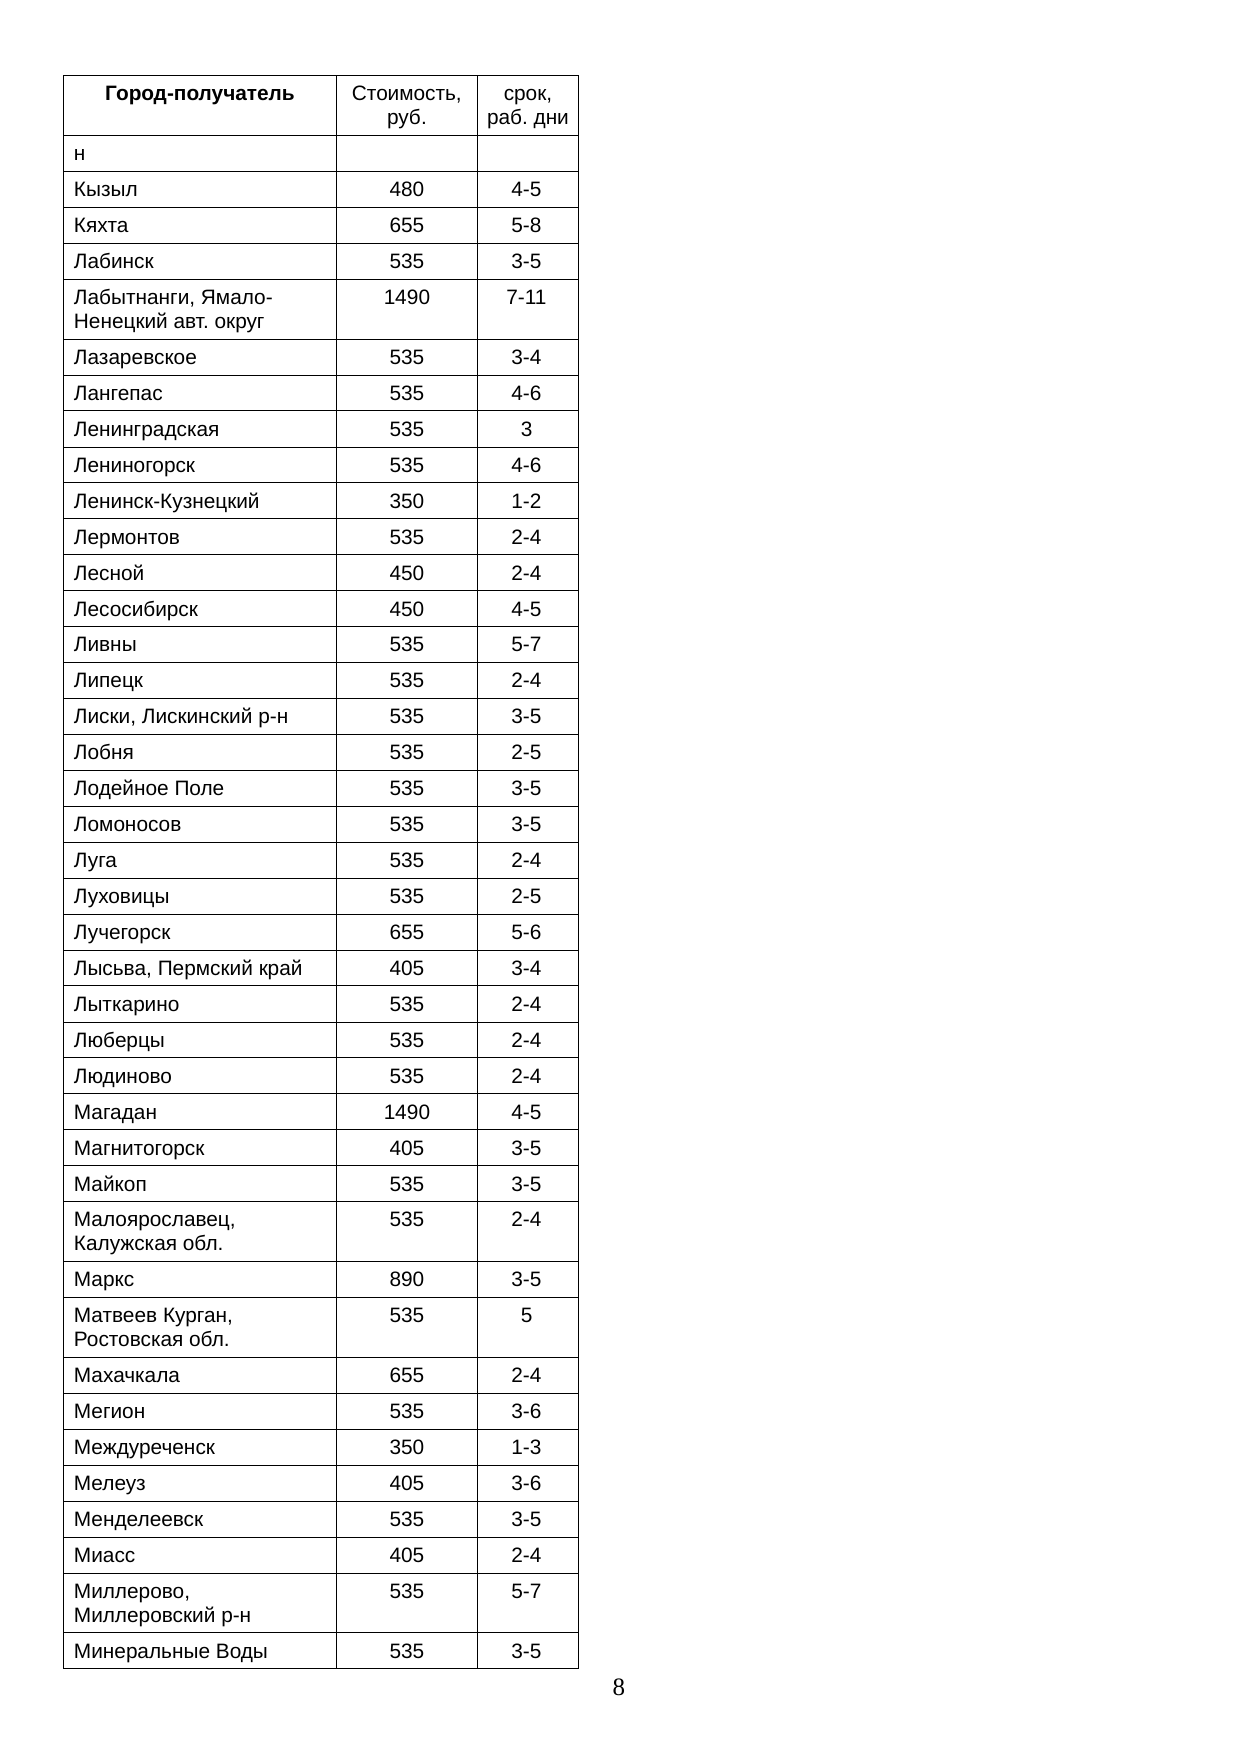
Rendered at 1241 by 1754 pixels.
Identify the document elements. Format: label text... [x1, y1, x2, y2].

table_cell 535 [337, 1574, 477, 1632]
table_cell 2-4 [478, 1358, 578, 1393]
table_cell 3-6 [478, 1466, 578, 1501]
table_cell Мегион [64, 1394, 336, 1429]
table_cell 535 [337, 1394, 477, 1429]
table_cell Мелеуз [64, 1466, 336, 1501]
table_cell 535 [337, 843, 477, 878]
table_cell 4-5 [478, 1094, 578, 1129]
table_cell Лангепас [64, 376, 336, 410]
table_cell 2-4 [478, 1023, 578, 1057]
table_cell н [64, 136, 336, 171]
table_header Город-получатель [64, 76, 336, 135]
table_cell 2-4 [478, 986, 578, 1021]
table_cell Лазаревское [64, 340, 336, 374]
table_cell 535 [337, 771, 477, 806]
table_cell 480 [337, 172, 477, 207]
table_cell Менделеевск [64, 1502, 336, 1536]
table_cell 2-4 [478, 1202, 578, 1261]
table_cell 2-5 [478, 879, 578, 913]
table_cell 1490 [337, 1094, 477, 1129]
table_cell 535 [337, 1202, 477, 1261]
table_cell 535 [337, 411, 477, 446]
table_cell Миллерово, Миллеровский р-н [64, 1574, 336, 1632]
table_cell 535 [337, 986, 477, 1021]
table_cell 3-5 [478, 807, 578, 842]
table_cell 3-5 [478, 1262, 578, 1297]
table_cell Липецк [64, 663, 336, 698]
table_cell Лениногорск [64, 448, 336, 482]
table_cell 2-4 [478, 1058, 578, 1093]
table_cell Ливны [64, 627, 336, 662]
table_cell 535 [337, 244, 477, 279]
table_cell 535 [337, 340, 477, 374]
table_cell 405 [337, 951, 477, 985]
table_cell Лабытнанги, Ямало-Ненецкий авт. округ [64, 280, 336, 338]
table_cell 4-6 [478, 448, 578, 482]
table_header Стоимость, руб. [337, 76, 477, 135]
table_cell 3 [478, 411, 578, 446]
table_cell Луга [64, 843, 336, 878]
table_cell 535 [337, 1502, 477, 1536]
table_cell [337, 136, 477, 171]
table_cell Матвеев Курган, Ростовская обл. [64, 1298, 336, 1357]
table_cell 535 [337, 376, 477, 410]
table_cell Лесной [64, 555, 336, 590]
table_cell Лиски, Лискинский р-н [64, 699, 336, 734]
table_cell Лодейное Поле [64, 771, 336, 806]
table_cell 655 [337, 915, 477, 949]
table_cell Людиново [64, 1058, 336, 1093]
table_cell Лобня [64, 735, 336, 770]
table_cell 3-5 [478, 771, 578, 806]
table_cell Лабинск [64, 244, 336, 279]
table_cell Лесосибирск [64, 591, 336, 626]
table_cell 3-5 [478, 1502, 578, 1536]
table_cell 4-5 [478, 591, 578, 626]
table_cell 535 [337, 735, 477, 770]
table_cell 5-7 [478, 627, 578, 662]
table_cell Люберцы [64, 1023, 336, 1057]
table_cell 2-4 [478, 843, 578, 878]
table_cell 5-8 [478, 208, 578, 243]
table_cell 1490 [337, 280, 477, 338]
table_cell 1-3 [478, 1430, 578, 1464]
table_cell 655 [337, 1358, 477, 1393]
table_cell 405 [337, 1130, 477, 1165]
table_cell 405 [337, 1466, 477, 1501]
table_cell 535 [337, 879, 477, 913]
table_cell Магнитогорск [64, 1130, 336, 1165]
table_cell Лыткарино [64, 986, 336, 1021]
table_cell [478, 136, 578, 171]
table_cell 4-6 [478, 376, 578, 410]
table_cell 2-4 [478, 1538, 578, 1572]
table_cell 535 [337, 1298, 477, 1357]
table_cell 2-4 [478, 519, 578, 554]
table_cell 3-4 [478, 951, 578, 985]
table_cell 405 [337, 1538, 477, 1572]
table_cell 5-6 [478, 915, 578, 949]
table_cell Маркс [64, 1262, 336, 1297]
table_cell Луховицы [64, 879, 336, 913]
table_cell Ломоносов [64, 807, 336, 842]
table_cell 535 [337, 1023, 477, 1057]
table_cell 450 [337, 591, 477, 626]
table_cell 3-5 [478, 1633, 578, 1668]
table_cell Лермонтов [64, 519, 336, 554]
table_cell Ленинградская [64, 411, 336, 446]
table_cell 350 [337, 1430, 477, 1464]
table_cell 2-4 [478, 555, 578, 590]
table_cell 7-11 [478, 280, 578, 338]
table_cell 535 [337, 663, 477, 698]
table_cell 535 [337, 1166, 477, 1201]
table_cell 890 [337, 1262, 477, 1297]
table_cell 535 [337, 1633, 477, 1668]
table_cell 4-5 [478, 172, 578, 207]
table_cell Малоярославец, Калужская обл. [64, 1202, 336, 1261]
table_header срок, раб. дни [478, 76, 578, 135]
table_cell 450 [337, 555, 477, 590]
table_cell Майкоп [64, 1166, 336, 1201]
table_cell 3-5 [478, 1130, 578, 1165]
table_cell Миасс [64, 1538, 336, 1572]
table_cell 535 [337, 448, 477, 482]
table_cell Ленинск-Кузнецкий [64, 483, 336, 518]
table_cell Магадан [64, 1094, 336, 1129]
table_cell 655 [337, 208, 477, 243]
table_cell Минеральные Воды [64, 1633, 336, 1668]
table_cell 535 [337, 699, 477, 734]
table_cell 3-5 [478, 1166, 578, 1201]
table_cell 3-4 [478, 340, 578, 374]
table_cell 535 [337, 1058, 477, 1093]
table_cell 3-5 [478, 699, 578, 734]
table_cell 535 [337, 627, 477, 662]
table_cell 2-4 [478, 663, 578, 698]
table_cell Махачкала [64, 1358, 336, 1393]
table_cell 3-5 [478, 244, 578, 279]
table_cell Лучегорск [64, 915, 336, 949]
table_cell 350 [337, 483, 477, 518]
table_cell 1-2 [478, 483, 578, 518]
table_cell Междуреченск [64, 1430, 336, 1464]
table_cell 2-5 [478, 735, 578, 770]
table_cell Кяхта [64, 208, 336, 243]
table_cell 535 [337, 519, 477, 554]
table_cell 5-7 [478, 1574, 578, 1632]
table_cell Кызыл [64, 172, 336, 207]
table_cell 3-6 [478, 1394, 578, 1429]
table_cell 535 [337, 807, 477, 842]
table_cell 5 [478, 1298, 578, 1357]
table_cell Лысьва, Пермский край [64, 951, 336, 985]
